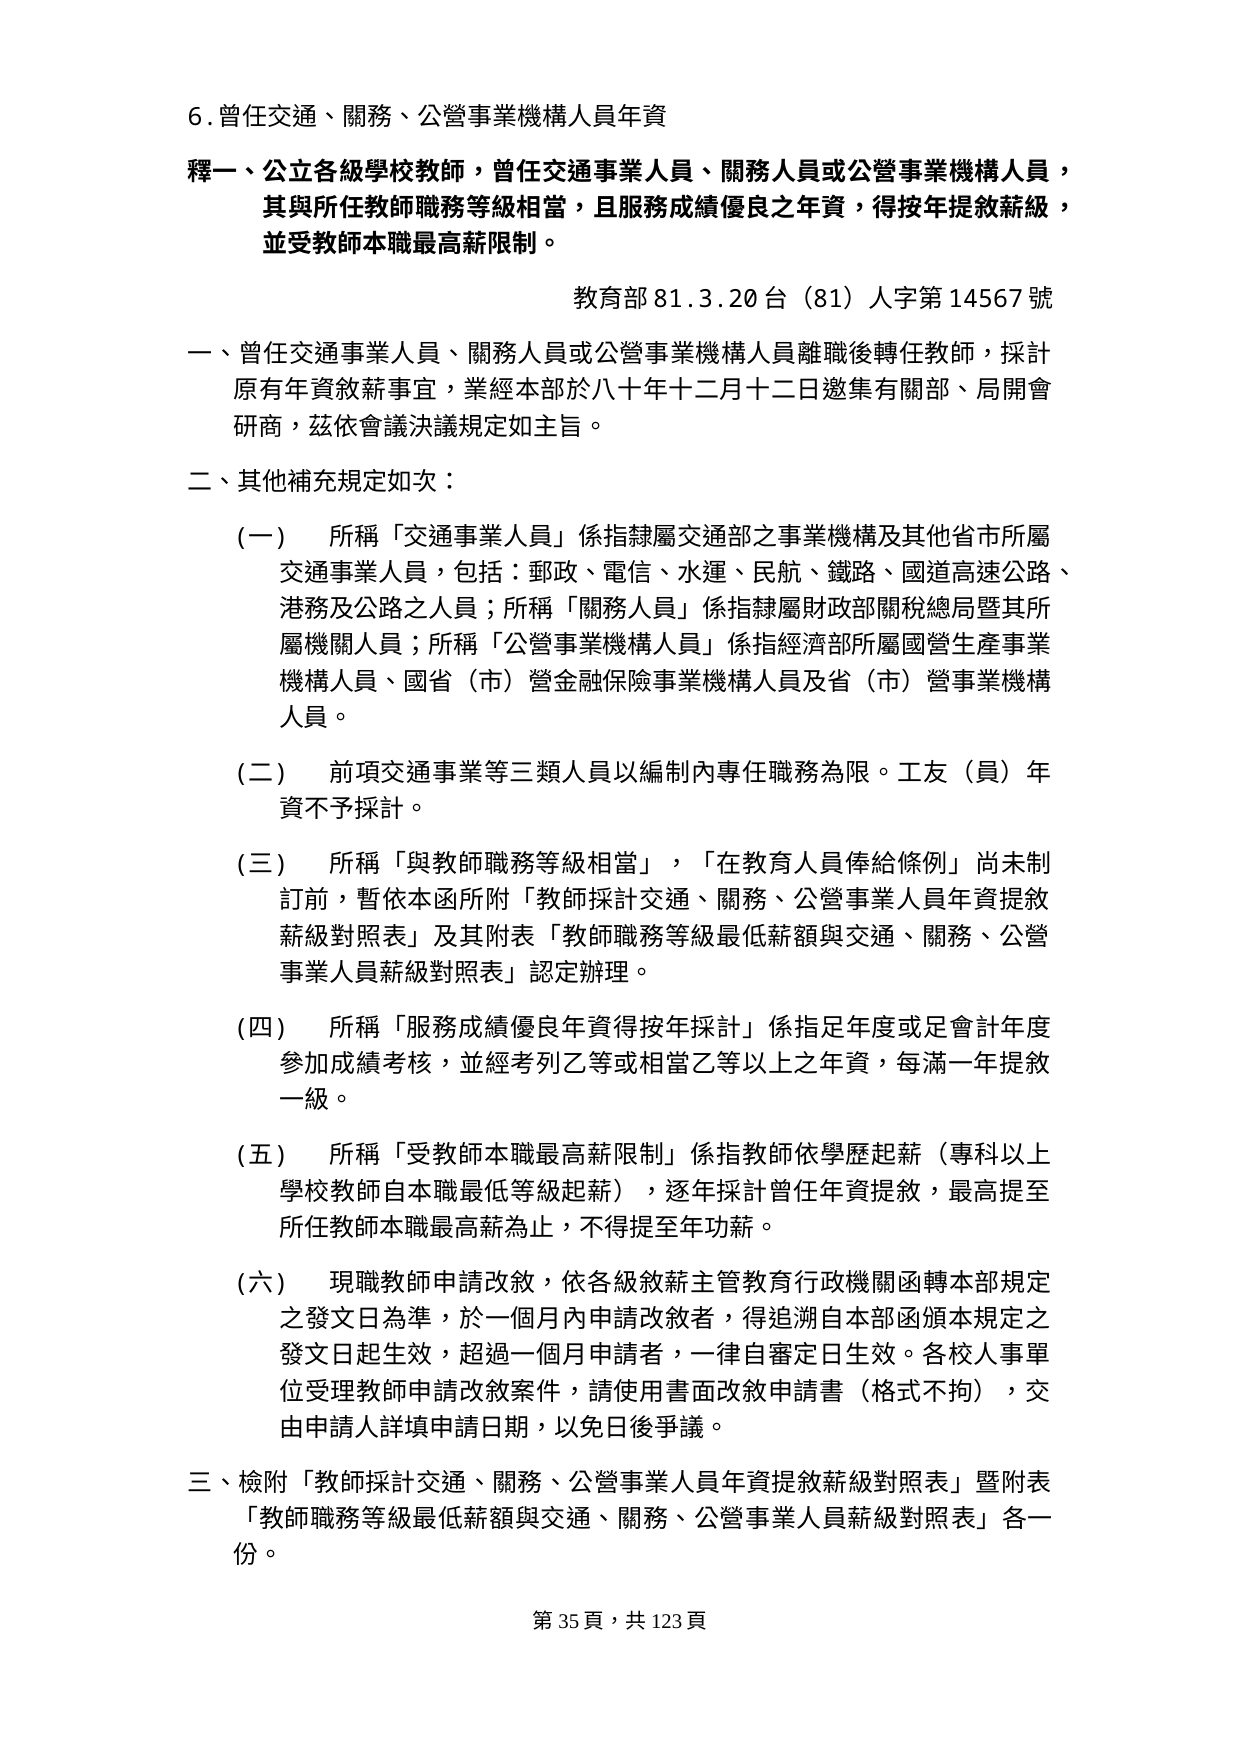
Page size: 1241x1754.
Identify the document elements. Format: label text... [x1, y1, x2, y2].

text 釋一、 公立各級學校教師，曾任交通事業人員、關務人員或公營事業機構人員，其與所任教師職務等級相當，且服務成績優良之年資，得按年提敘薪級，並受教師本職最高薪限制。 [187, 151, 1053, 260]
text (一) 所稱「交通事業人員」係指隸屬交通部之事業機構及其他省市所屬交通事業人員，包括：郵政、電信、水運、民航、鐵路、國道高速公路、港務及公路之人員；所稱「關務人員」係指隸屬財政部關稅總局暨其所屬機關人員；所稱「公營事業機構人員」係指經濟部所屬國營生產事業機構人員、國省（市）營金融保險事業機構人員及省（市）營事業機構人員。 [233, 516, 1053, 734]
text (三) 所稱「與教師職務等級相當」，「在教育人員俸給條例」尚未制訂前，暫依本函所附「教師採計交通、關務、公營事業人員年資提敘薪級對照表」及其附表「教師職務等級最低薪額與交通、關務、公營事業人員薪級對照表」認定辦理。 [233, 844, 1053, 989]
text (二) 前項交通事業等三類人員以編制內專任職務為限。工友（員）年資不予採計。 [233, 752, 1053, 825]
text 6.曾任交通、關務、公營事業機構人員年資 [187, 96, 1053, 132]
text 教育部81.3.20台（81）人字第14567號 [187, 279, 1053, 315]
text (六) 現職教師申請改敘，依各級敘薪主管教育行政機關函轉本部規定之發文日為準，於一個月內申請改敘者，得追溯自本部函頒本規定之發文日起生效，超過一個月申請者，一律自審定日生效。各校人事單位受理教師申請改敘案件，請使用書面改敘申請書（格式不拘），交由申請人詳填申請日期，以免日後爭議。 [233, 1262, 1053, 1444]
text (五) 所稱「受教師本職最高薪限制」係指教師依學歷起薪（專科以上學校教師自本職最低等級起薪），逐年採計曾任年資提敘，最高提至所任教師本職最高薪為止，不得提至年功薪。 [233, 1135, 1053, 1244]
text 一、曾任交通事業人員、關務人員或公營事業機構人員離職後轉任教師，採計原有年資敘薪事宜，業經本部於八十年十二月十二日邀集有關部、局開會研商，茲依會議決議規定如主旨。 [187, 334, 1053, 442]
text 二、其他補充規定如次： [187, 461, 1053, 497]
text 三、檢附「教師採計交通、關務、公營事業人員年資提敘薪級對照表」暨附表「教師職務等級最低薪額與交通、關務、公營事業人員薪級對照表」各一份。 [187, 1462, 1053, 1571]
text (四) 所稱「服務成績優良年資得按年採計」係指足年度或足會計年度參加成績考核，並經考列乙等或相當乙等以上之年資，每滿一年提敘一級。 [233, 1007, 1053, 1116]
